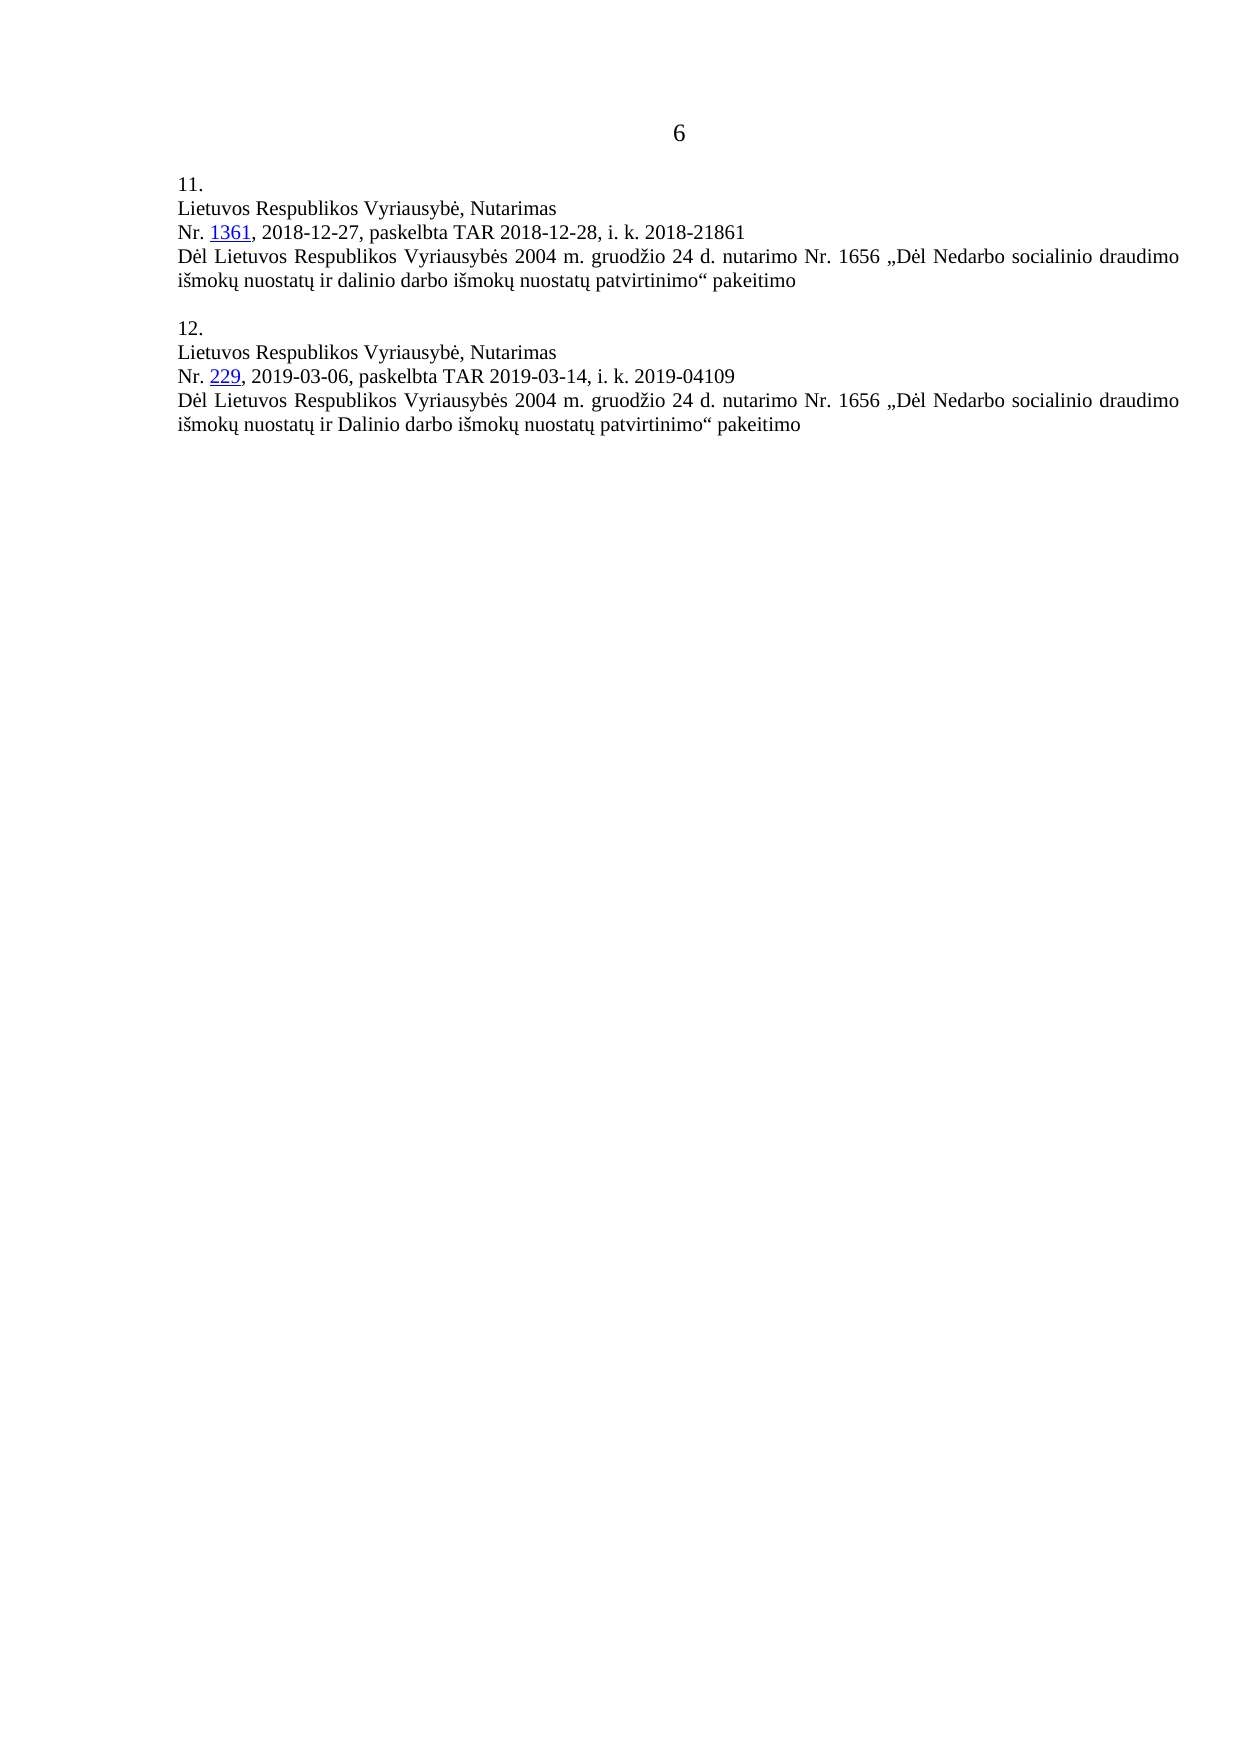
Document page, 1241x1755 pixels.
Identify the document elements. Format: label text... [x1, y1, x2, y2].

text Dėl Lietuvos Respublikos Vyriausybės 2004 m. gruodžio 24 d. nutarimo Nr. 1656 „Dėl Nedarbo socialinio draudimo išmokų nuostatų ir Dalinio darbo išmokų nuostatų patvirtinimo“ pakeitimo [177, 388, 1181, 436]
text Dėl Lietuvos Respublikos Vyriausybės 2004 m. gruodžio 24 d. nutarimo Nr. 1656 „Dėl Nedarbo socialinio draudimo išmokų nuostatų ir dalinio darbo išmokų nuostatų patvirtinimo“ pakeitimo [177, 244, 1181, 292]
text 12. [177, 316, 1181, 340]
text Lietuvos Respublikos Vyriausybė, Nutarimas [177, 196, 1181, 220]
text Lietuvos Respublikos Vyriausybė, Nutarimas [177, 340, 1181, 364]
text Nr. 1361, 2018-12-27, paskelbta TAR 2018-12-28, i. k. 2018-21861 [177, 220, 1181, 244]
text 11. [177, 172, 1181, 196]
text Nr. 229, 2019-03-06, paskelbta TAR 2019-03-14, i. k. 2019-04109 [177, 364, 1181, 388]
